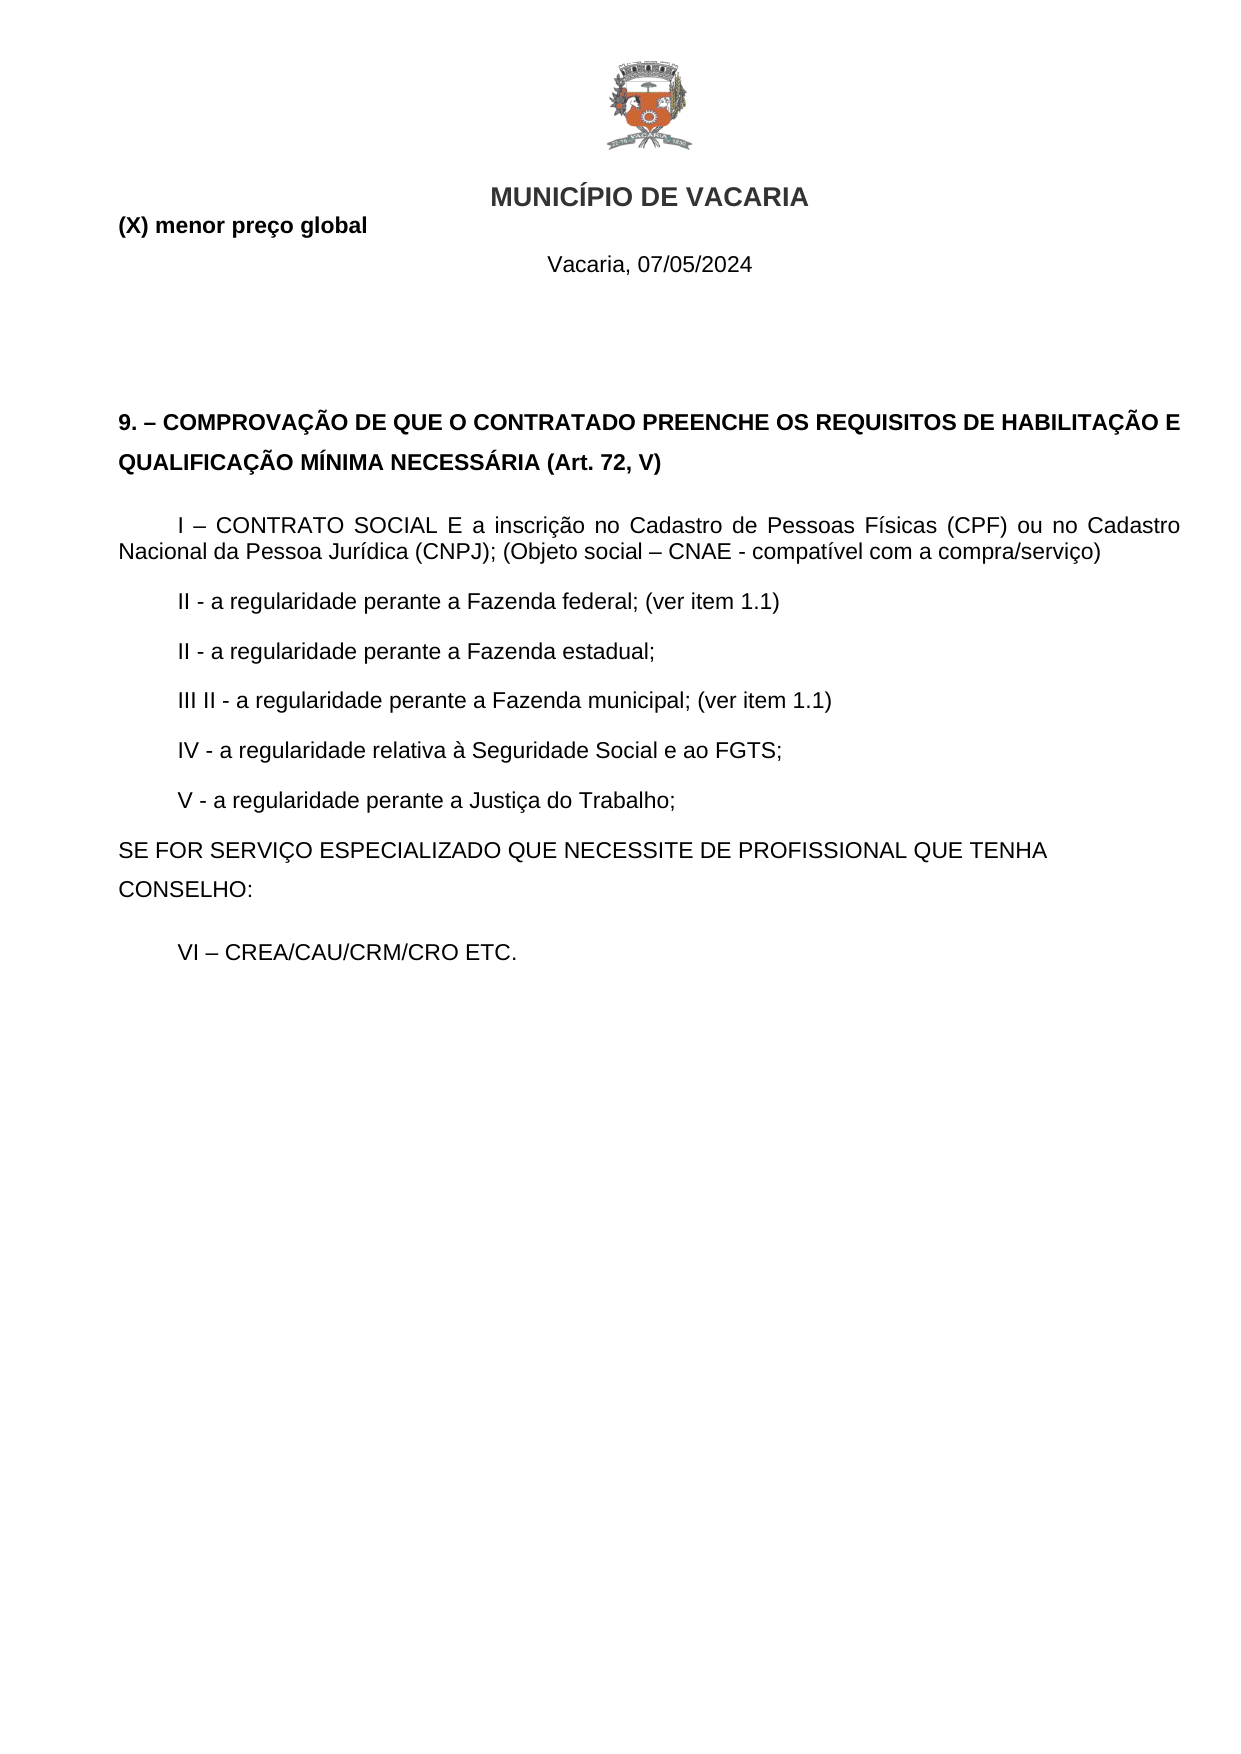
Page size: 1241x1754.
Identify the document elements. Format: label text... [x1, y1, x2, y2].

text III II - a regularidade perante a Fazenda municipal; (ver item 1.1) [118, 687, 1181, 714]
text V - a regularidade perante a Justiça do Trabalho; [118, 787, 1181, 813]
text I – CONTRATO SOCIAL E a inscrição no Cadastro de Pessoas Físicas (CPF) ou no Cadastro Nacional da Pessoa Jurídica (CNPJ); (Objeto social – CNAE - compatível com a compra/serviço) [118, 512, 1181, 564]
text II - a regularidade perante a Fazenda estadual; [118, 638, 1181, 664]
text IV - a regularidade relativa à Seguridade Social e ao FGTS; [118, 737, 1181, 763]
text SE FOR SERVIÇO ESPECIALIZADO QUE NECESSITE DE PROFISSIONAL QUE TENHA CONSELHO: [118, 837, 1181, 903]
text II - a regularidade perante a Fazenda federal; (ver item 1.1) [118, 588, 1181, 614]
list (X) menor preço global [118, 212, 1181, 238]
text Vacaria, 07/05/2024 [118, 251, 1181, 278]
list 9. – COMPROVAÇÃO DE QUE O CONTRATADO PREENCHE OS REQUISITOS DE HABILITAÇÃO E QUALIFICAÇÃO MÍNIMA NECESSÁRIA (Art. 72, V) [118, 409, 1181, 475]
text VI – CREA/CAU/CRM/CRO ETC. [118, 939, 1181, 966]
picture [606, 60, 693, 150]
